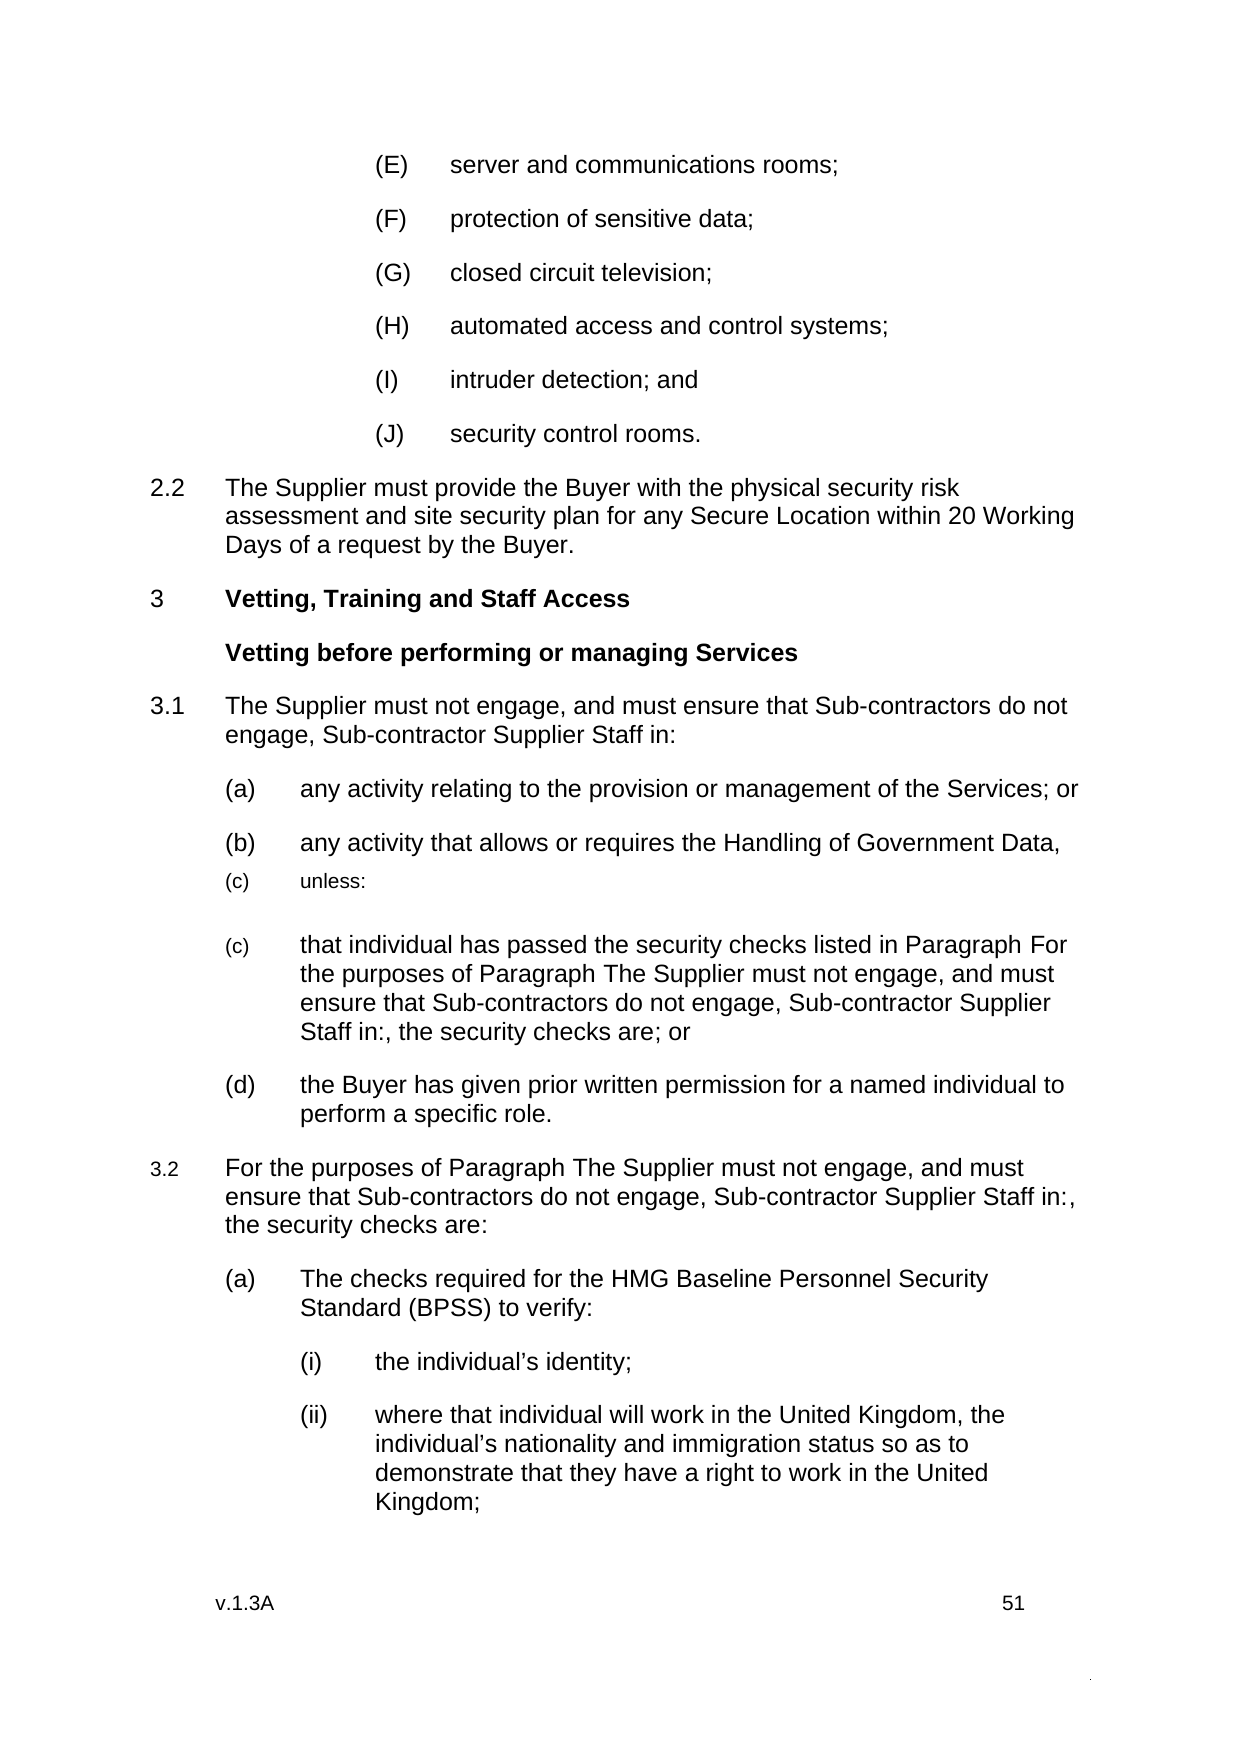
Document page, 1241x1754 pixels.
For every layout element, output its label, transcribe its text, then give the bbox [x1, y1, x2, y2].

list the individual’s identity; [300, 1346, 1091, 1375]
list automated access and control systems; [375, 311, 1091, 340]
list any activity relating to the provision or management of the Services; or [225, 774, 1091, 802]
list For the purposes of Paragraph 3.1, the security checks are: [150, 1153, 1091, 1239]
list Vetting, Training and Staff Access [150, 584, 1091, 612]
text Vetting before performing or managing Services [225, 637, 1091, 666]
list intruder detection; and [375, 365, 1091, 394]
list closed circuit television; [375, 257, 1091, 286]
list The Supplier must provide the Buyer with the physical security risk assessment and site security plan for any Secure Location within 20 Working Days of a request by the Buyer. [150, 472, 1091, 559]
list where that individual will work in the United Kingdom, the individual’s nationality and immigration status so as to demonstrate that they have a right to work in the United Kingdom; [300, 1400, 1091, 1515]
list protection of sensitive data; [375, 204, 1091, 232]
list security control rooms. [375, 419, 1091, 447]
subtitle unless: [225, 869, 1091, 893]
list server and communications rooms; [375, 150, 1091, 179]
list The checks required for the HMG Baseline Personnel Security Standard (BPSS) to verify: [225, 1264, 1091, 1321]
list any activity that allows or requires the Handling of Government Data, [225, 827, 1091, 856]
list The Supplier must not engage, and must ensure that Sub-contractors do not engage, Sub-contractor Supplier Staff in: [150, 691, 1091, 749]
list the Buyer has given prior written permission for a named individual to perform a specific role. [225, 1070, 1091, 1128]
list that individual has passed the security checks listed in Paragraph 3.2; or [225, 930, 1091, 1045]
